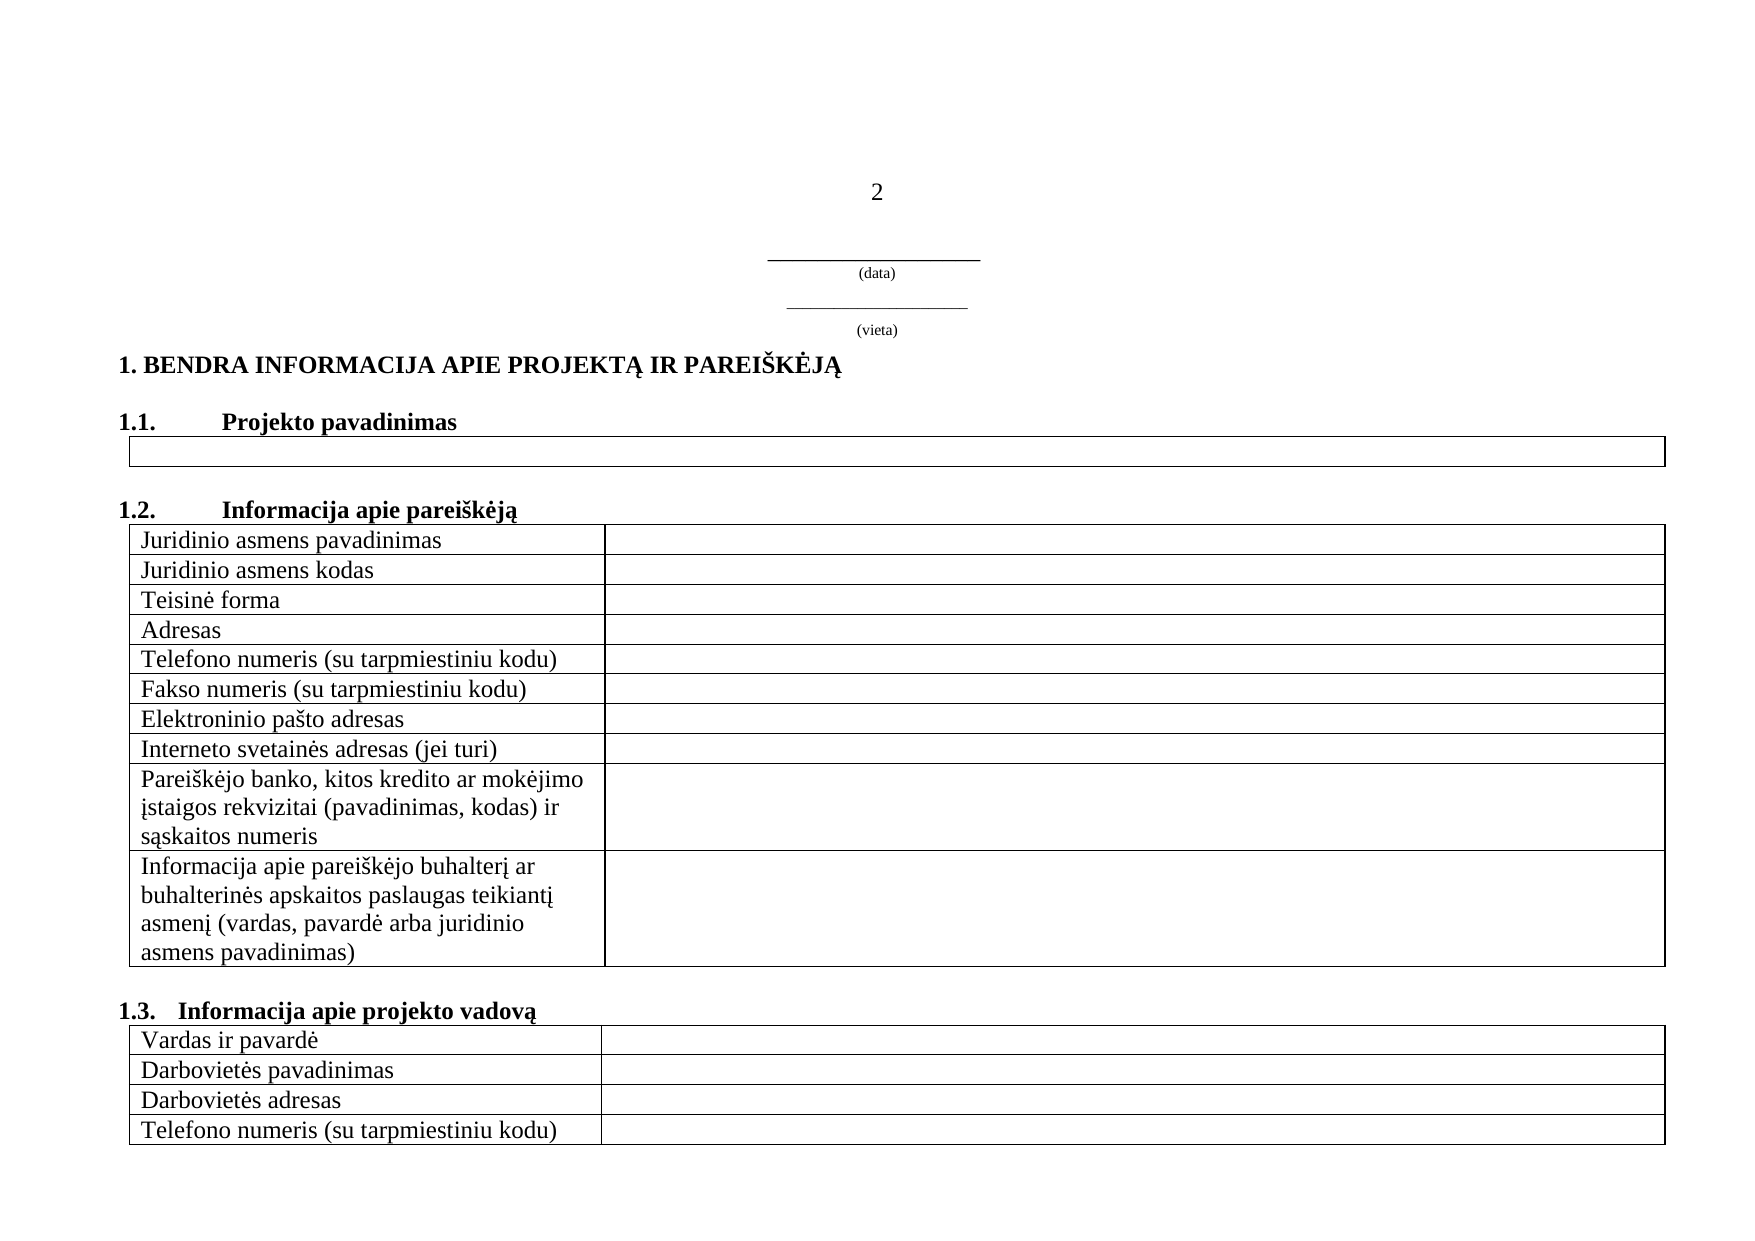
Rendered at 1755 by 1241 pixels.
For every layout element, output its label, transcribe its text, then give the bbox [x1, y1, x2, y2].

text (vieta) [118, 321, 1636, 350]
table_cell [602, 1055, 1664, 1084]
table_cell Teisinė forma [130, 585, 604, 614]
table_cell Telefono numeris (su tarpmiestiniu kodu) [130, 1115, 601, 1144]
table_cell Juridinio asmens kodas [130, 555, 604, 584]
table_cell [606, 645, 1664, 673]
table_cell Adresas [130, 615, 604, 643]
table_cell Darbovietės adresas [130, 1085, 601, 1114]
text 1.3. Informacija apie projekto vadovą [118, 996, 1636, 1024]
table_header [602, 1026, 1664, 1054]
table_cell Pareiškėjo banko, kitos kredito ar mokėjimo įstaigos rekvizitai (pavadinimas, kodas) ir sąskaitos numeris [130, 764, 604, 850]
table_cell [606, 615, 1664, 643]
text _________________ [118, 235, 1636, 263]
text _______________________ [118, 292, 1636, 321]
table_cell [602, 1115, 1664, 1144]
table_cell [606, 555, 1664, 584]
table_cell [606, 704, 1664, 733]
text 1.1. Projekto pavadinimas [118, 407, 1636, 436]
text 1.2. Informacija apie pareiškėją [118, 496, 1636, 524]
table_cell [606, 851, 1664, 966]
table_cell [602, 1085, 1664, 1114]
text 1. BENDRA INFORMACIJA APIE PROJEKTĄ IR PAREIŠKĖJĄ [118, 350, 1636, 378]
table_cell Informacija apie pareiškėjo buhalterį ar buhalterinės apskaitos paslaugas teikiantį asmenį (vardas, pavardė arba juridinio asmens pavadinimas) [130, 851, 604, 966]
table_cell Interneto svetainės adresas (jei turi) [130, 734, 604, 763]
table_header Juridinio asmens pavadinimas [130, 525, 604, 554]
table_cell [606, 585, 1664, 614]
table_cell [606, 734, 1664, 763]
table_cell Telefono numeris (su tarpmiestiniu kodu) [130, 645, 604, 673]
table_header Vardas ir pavardė [130, 1026, 601, 1054]
table_cell Elektroninio pašto adresas [130, 704, 604, 733]
table_cell Fakso numeris (su tarpmiestiniu kodu) [130, 674, 604, 703]
table_cell [606, 764, 1664, 850]
table_header [130, 437, 1664, 466]
table_cell [606, 674, 1664, 703]
table_cell Darbovietės pavadinimas [130, 1055, 601, 1084]
text (data) [118, 263, 1636, 292]
table_header [606, 525, 1664, 554]
